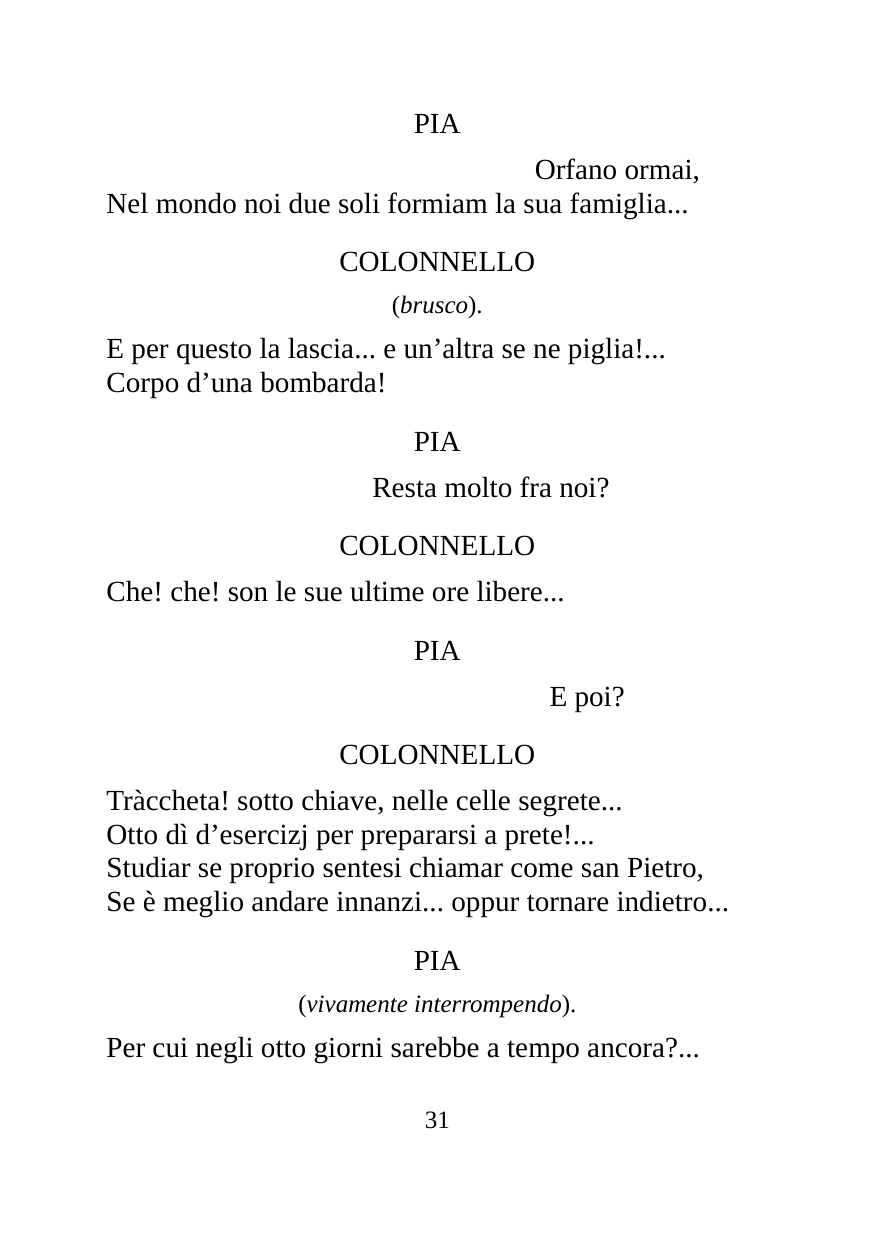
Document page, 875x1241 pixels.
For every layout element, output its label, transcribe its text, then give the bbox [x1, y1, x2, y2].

text PIA [106, 633, 768, 666]
text PIA [106, 424, 768, 457]
text PIA [106, 106, 768, 140]
text Orfano ormai, [534, 152, 768, 186]
text Corpo d’una bombarda! [106, 365, 768, 399]
text COLONNELLO [106, 528, 768, 562]
text COLONNELLO [106, 244, 768, 278]
text (brusco). [106, 290, 768, 319]
text Tràccheta! sotto chiave, nelle celle segrete... [106, 783, 768, 817]
text E poi? [549, 679, 768, 712]
text Otto dì d’esercizj per prepararsi a prete!... [106, 817, 768, 851]
text Studiar se proprio sentesi chiamar come san Pietro, [106, 851, 768, 884]
text PIA [106, 943, 768, 976]
text E per questo la lascia... e un’altra se ne piglia!... [106, 332, 768, 365]
text Nel mondo noi due soli formiam la sua famiglia... [106, 186, 768, 219]
text Che! che! son le sue ultime ore libere... [106, 574, 768, 608]
text Se è meglio andare innanzi... oppur tornare indietro... [106, 884, 768, 918]
text COLONNELLO [106, 737, 768, 771]
text Resta molto fra noi? [372, 470, 768, 503]
text (vivamente interrompendo). [106, 989, 768, 1017]
text Per cui negli otto giorni sarebbe a tempo ancora?... [106, 1030, 768, 1063]
